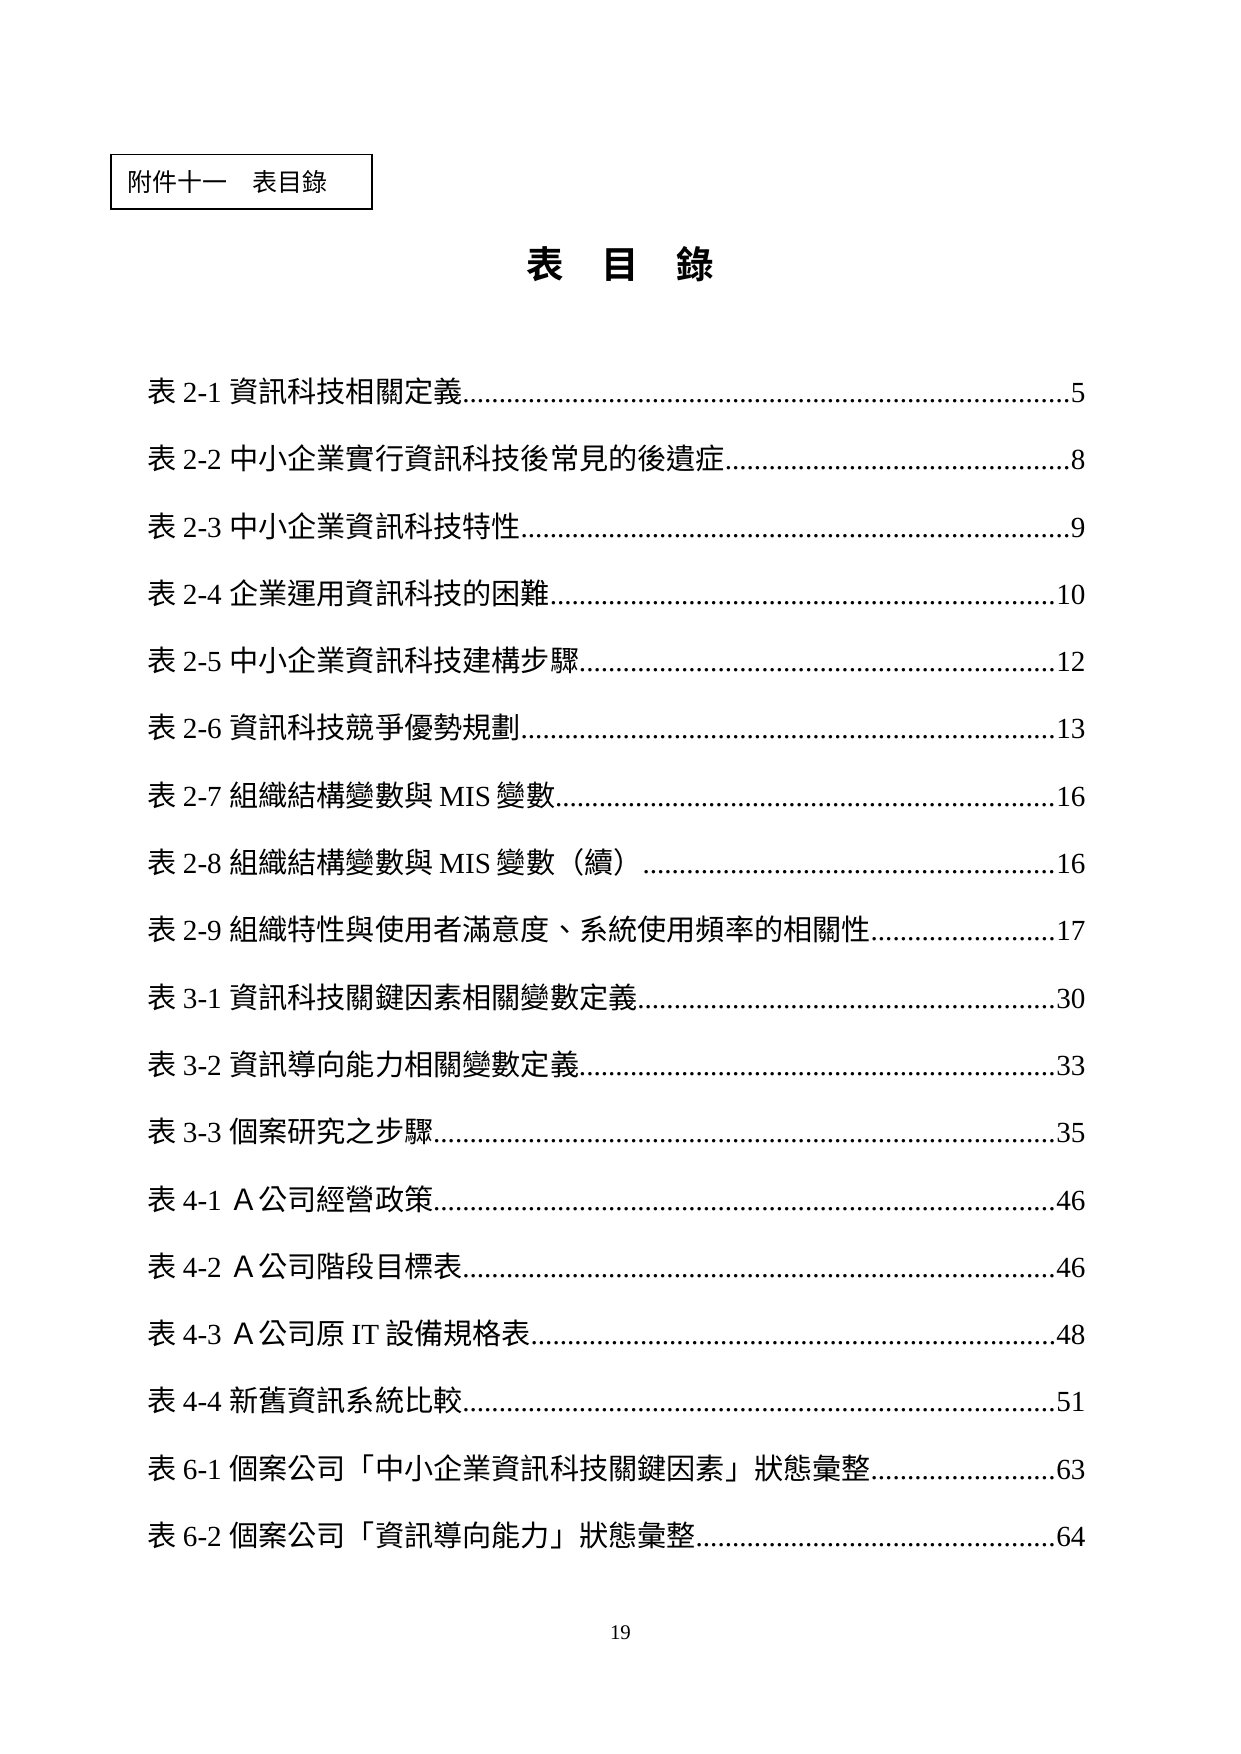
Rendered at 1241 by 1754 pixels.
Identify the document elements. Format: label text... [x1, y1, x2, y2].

text 表2-7 組織結構變數與MIS變數 16 [148, 772, 1092, 815]
text 表2-4 企業運用資訊科技的困難 10 [148, 571, 1092, 613]
text 附件十一 表目錄 [127, 163, 356, 199]
text 表2-9 組織特性與使用者滿意度、系統使用頻率的相關性 17 [148, 907, 1092, 949]
text 表3-2 資訊導向能力相關變數定義 33 [148, 1042, 1092, 1084]
text 表4-1 Ａ公司經營政策 46 [148, 1176, 1092, 1218]
text 表6-1 個案公司「中小企業資訊科技關鍵因素」狀態彙整 63 [148, 1445, 1092, 1488]
text 表2-5 中小企業資訊科技建構步驟 12 [148, 638, 1092, 680]
text 表2-8 組織結構變數與MIS變數（續） 16 [148, 840, 1092, 882]
text 表6-2 個案公司「資訊導向能力」狀態彙整 64 [148, 1513, 1092, 1555]
text 表4-3 Ａ公司原IT設備規格表 48 [148, 1311, 1092, 1353]
text 表3-3 個案研究之步驟 35 [148, 1109, 1092, 1151]
text 表3-1 資訊科技關鍵因素相關變數定義 30 [148, 974, 1092, 1017]
text 表2-6 資訊科技競爭優勢規劃 13 [148, 705, 1092, 747]
text 表4-2 Ａ公司階段目標表 46 [148, 1243, 1092, 1286]
text 表2-3 中小企業資訊科技特性 9 [148, 503, 1092, 546]
text 表2-2 中小企業實行資訊科技後常見的後遺症 8 [148, 436, 1092, 478]
text 表4-4 新舊資訊系統比較 51 [148, 1378, 1092, 1420]
subtitle 表 目 錄 [148, 235, 1092, 289]
text 表2-1 資訊科技相關定義 5 [148, 369, 1092, 411]
